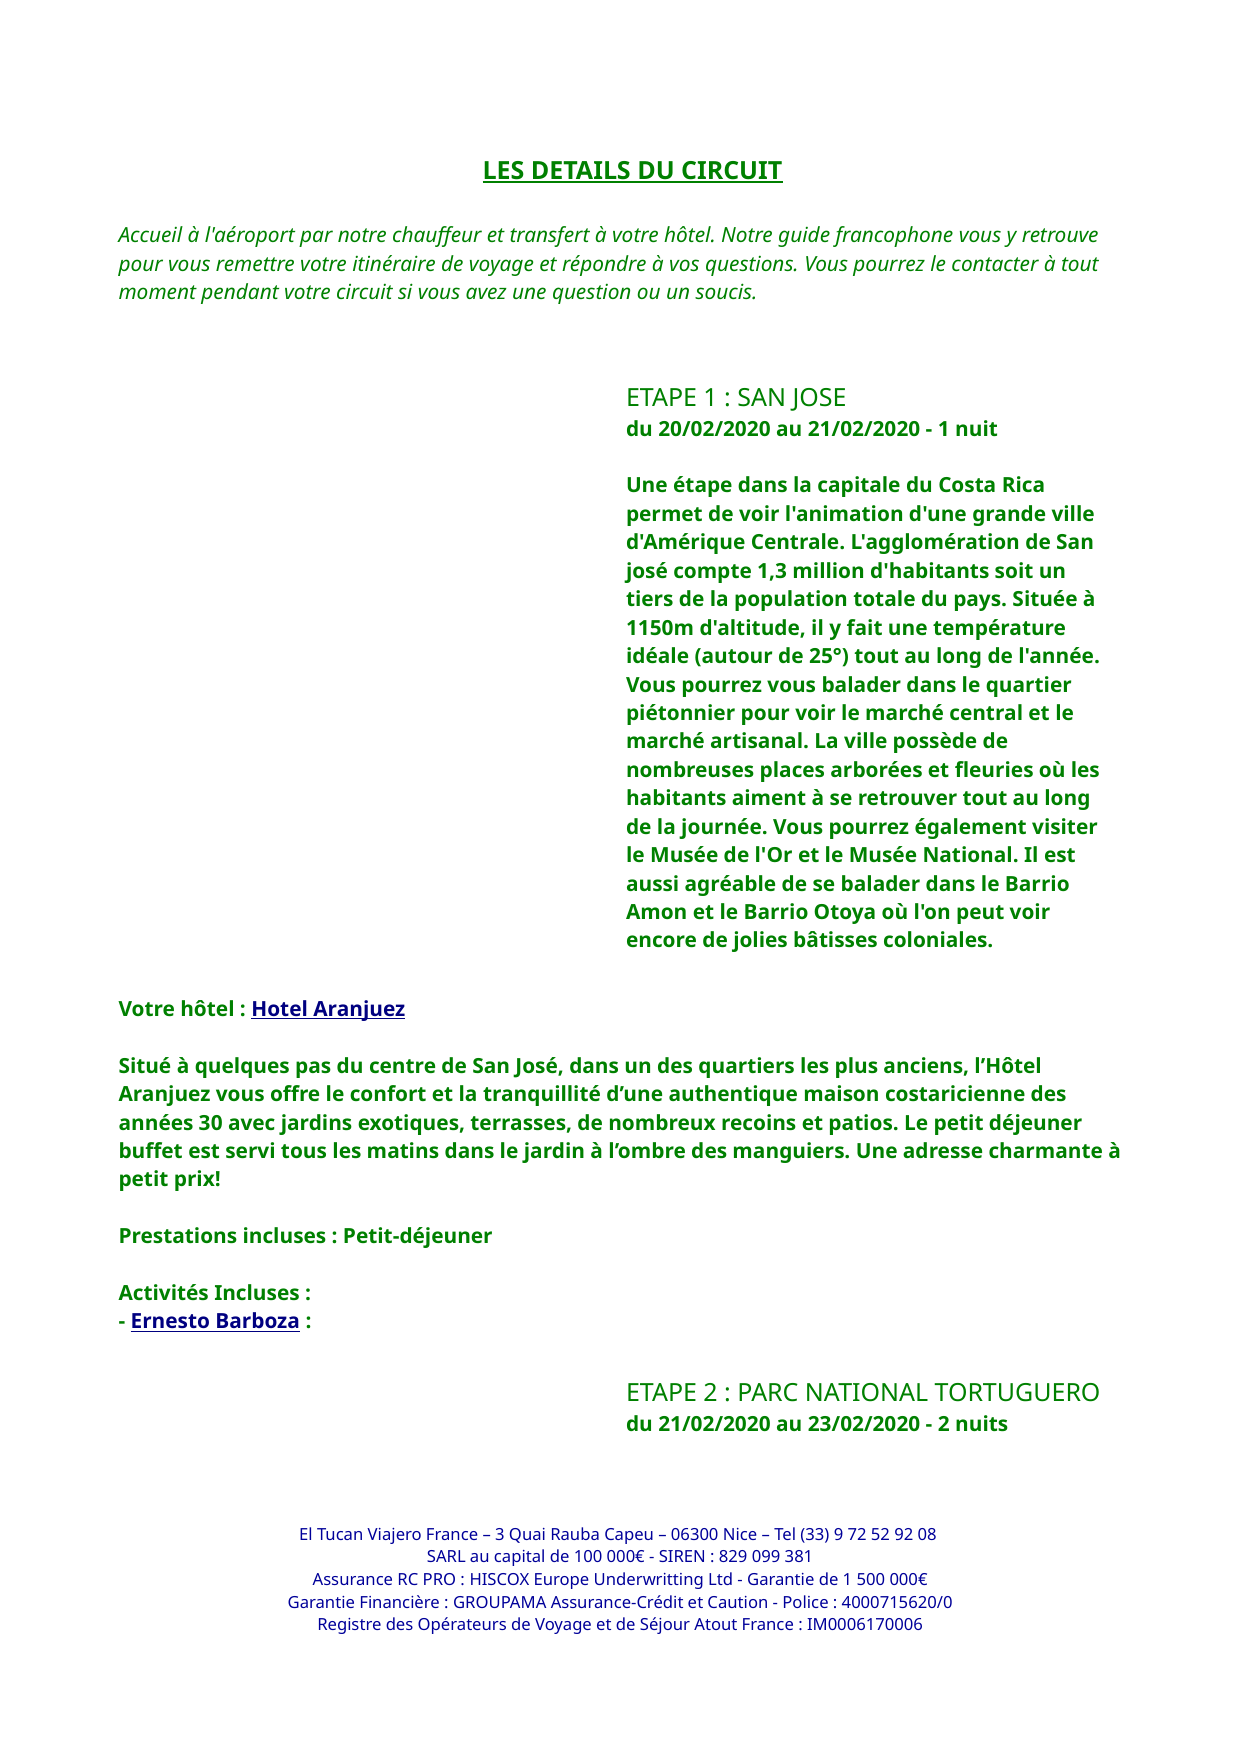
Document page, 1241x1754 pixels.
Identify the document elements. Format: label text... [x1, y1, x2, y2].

text Accueil à l'aéroport par notre chauffeur et transfert à votre hôtel. Notre guide francophone vous y retrouve pour vous remettre votre itinéraire de voyage et répondre à vos questions. Vous pourrez le contacter à tout moment pendant votre circuit si vous avez une question ou un soucis. [118, 221, 1146, 306]
text Activités Incluses : [118, 1278, 1122, 1307]
text Situé à quelques pas du centre de San José, dans un des quartiers les plus anciens, l’Hôtel Aranjuez vous offre le confort et la tranquillité d’une authentique maison costaricienne des années 30 avec jardins exotiques, terrasses, de nombreux recoins et patios. Le petit déjeuner buffet est servi tous les matins dans le jardin à l’ombre des manguiers. Une adresse charmante à petit prix! [118, 1051, 1122, 1193]
table_header ETAPE 2 : PARC NATIONAL TORTUGUERO du 21/02/2020 au 23/02/2020 - 2 nuits [620, 1369, 1122, 1472]
text LES DETAILS DU CIRCUIT [118, 152, 1146, 186]
text Votre hôtel : Hotel Aranjuez [118, 994, 1122, 1022]
table_header [118, 1369, 620, 1472]
text - Ernesto Barboza : [118, 1307, 1122, 1335]
table_header ETAPE 1 : SAN JOSE du 20/02/2020 au 21/02/2020 - 1 nuit Une étape dans la capitale du Costa Rica permet de voir l'animation d'une grande ville d'Amérique Centrale. L'agglomération de San josé compte 1,3 million d'habitants soit un tiers de la population totale du pays. Située à 1150m d'altitude, il y fait une température idéale (autour de 25°) tout au long de l'année. Vous pourrez vous balader dans le quartier piétonnier pour voir le marché central et le marché artisanal. La ville possède de nombreuses places arborées et fleuries où les habitants aiment à se retrouver tout au long de la journée. Vous pourrez également visiter le Musée de l'Or et le Musée National. Il est aussi agréable de se balader dans le Barrio Amon et le Barrio Otoya où l'on peut voir encore de jolies bâtisses coloniales. [620, 374, 1122, 960]
text Prestations incluses : Petit-déjeuner [118, 1221, 1122, 1250]
table_header [118, 374, 620, 960]
